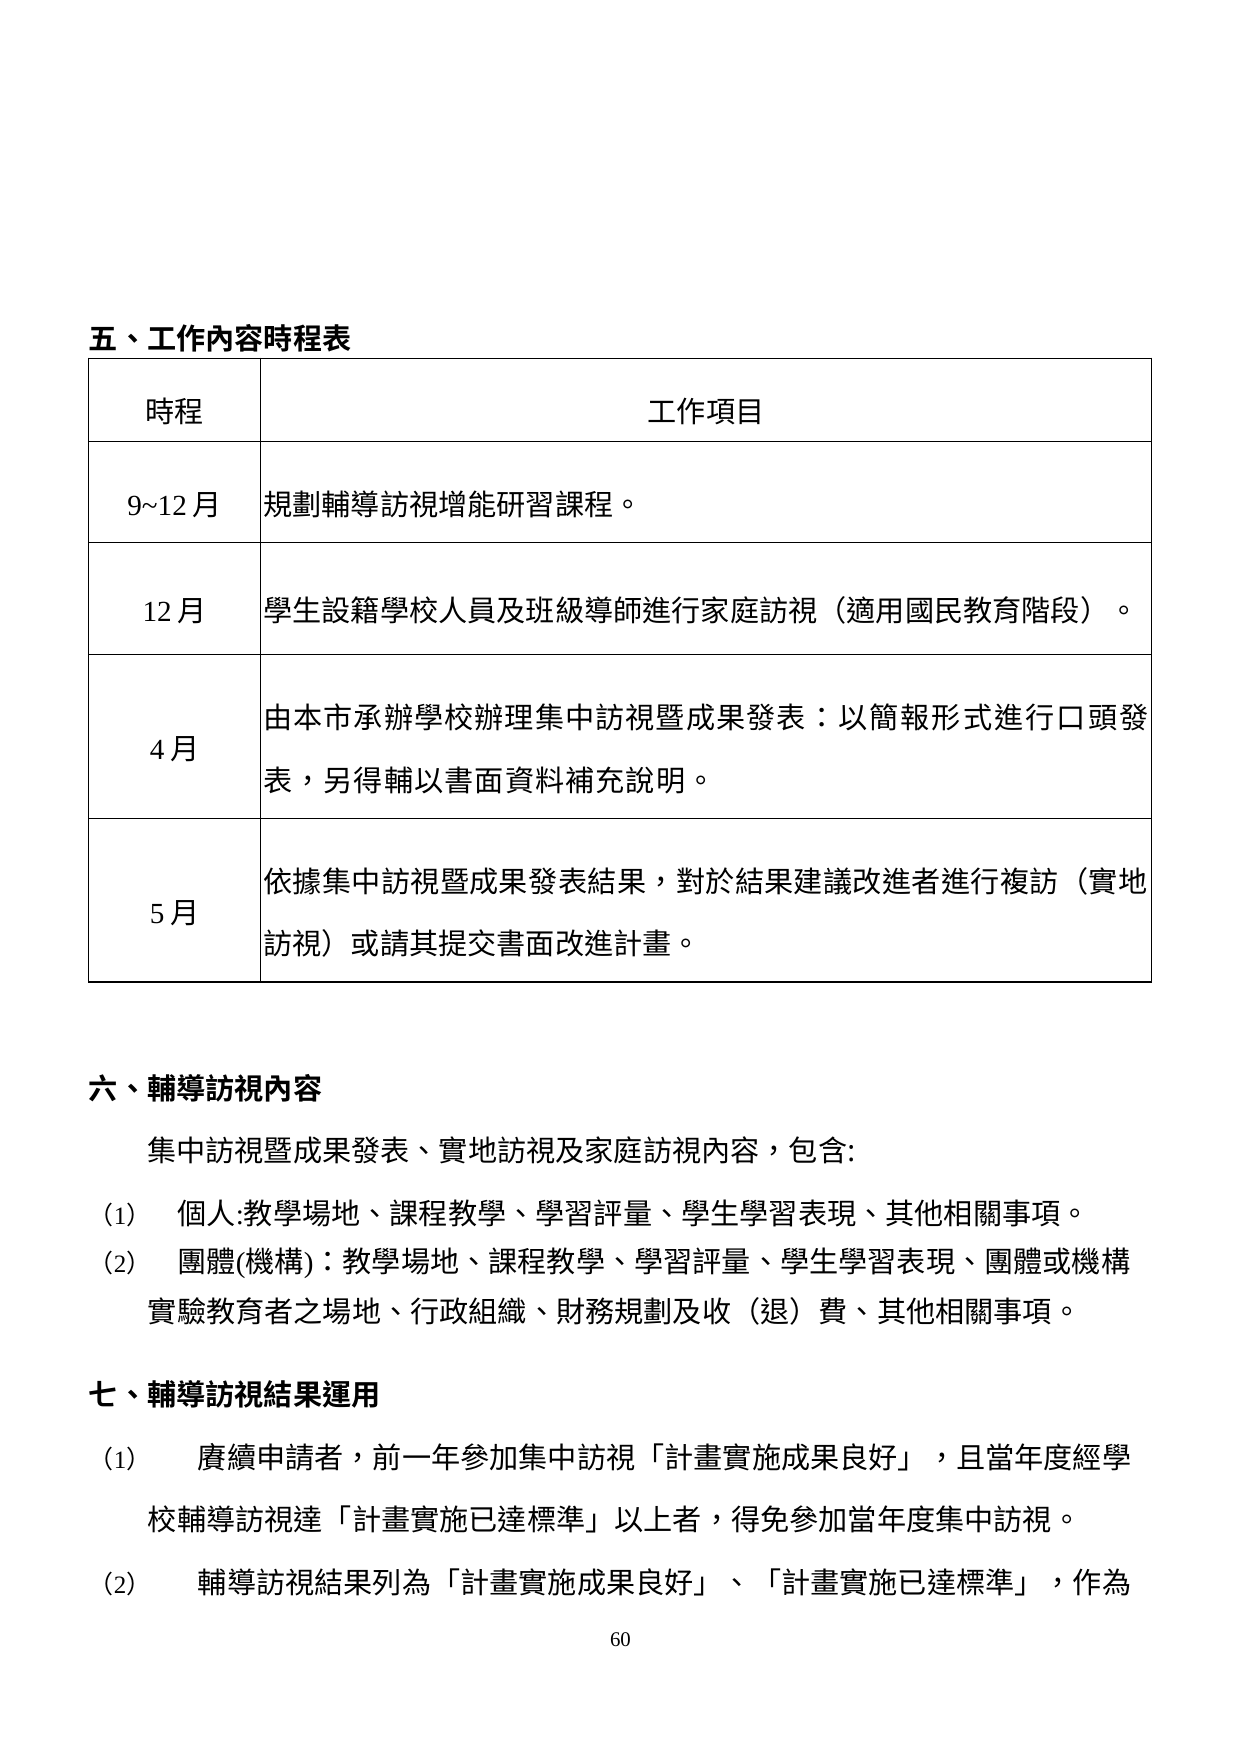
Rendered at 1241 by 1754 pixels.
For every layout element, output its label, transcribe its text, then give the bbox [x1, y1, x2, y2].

text 集中訪視暨成果發表、實地訪視及家庭訪視內容，包含: [89, 1107, 1152, 1170]
table_cell 依據集中訪視暨成果發表結果，對於結果建議改進者進行複訪（實地訪視）或請其提交書面改進計畫。 [261, 819, 1151, 981]
text 五、工作內容時程表 [89, 295, 1152, 358]
table_cell 9~12月 [89, 442, 260, 542]
table_cell 學生設籍學校人員及班級導師進行家庭訪視（適用國民教育階段）。 [261, 543, 1151, 654]
list 賡續申請者，前一年參加集中訪視「計畫實施成果良好」，且當年度經學校輔導訪視達「計畫實施已達標準」以上者，得免參加當年度集中訪視。 [89, 1414, 1152, 1539]
table_header 工作項目 [261, 359, 1151, 441]
table_cell 5月 [89, 819, 260, 981]
list 個人:教學場地、課程教學、學習評量、學生學習表現、其他相關事項。 [89, 1170, 1152, 1232]
text 六、輔導訪視內容 [89, 1045, 1152, 1107]
table_cell 規劃輔導訪視增能研習課程。 [261, 442, 1151, 542]
list 團體(機構)：教學場地、課程教學、學習評量、學生學習表現、團體或機構實驗教育者之場地、行政組織、財務規劃及收（退）費、其他相關事項。 [89, 1232, 1152, 1332]
list 輔導訪視結果列為「計畫實施成果良好」、「計畫實施已達標準」，作為 [89, 1539, 1152, 1601]
text 七、輔導訪視結果運用 [89, 1351, 1152, 1414]
table_cell 4月 [89, 655, 260, 818]
table_header 時程 [89, 359, 260, 441]
table_cell 由本市承辦學校辦理集中訪視暨成果發表：以簡報形式進行口頭發表，另得輔以書面資料補充說明。 [261, 655, 1151, 818]
table_cell 12月 [89, 543, 260, 654]
